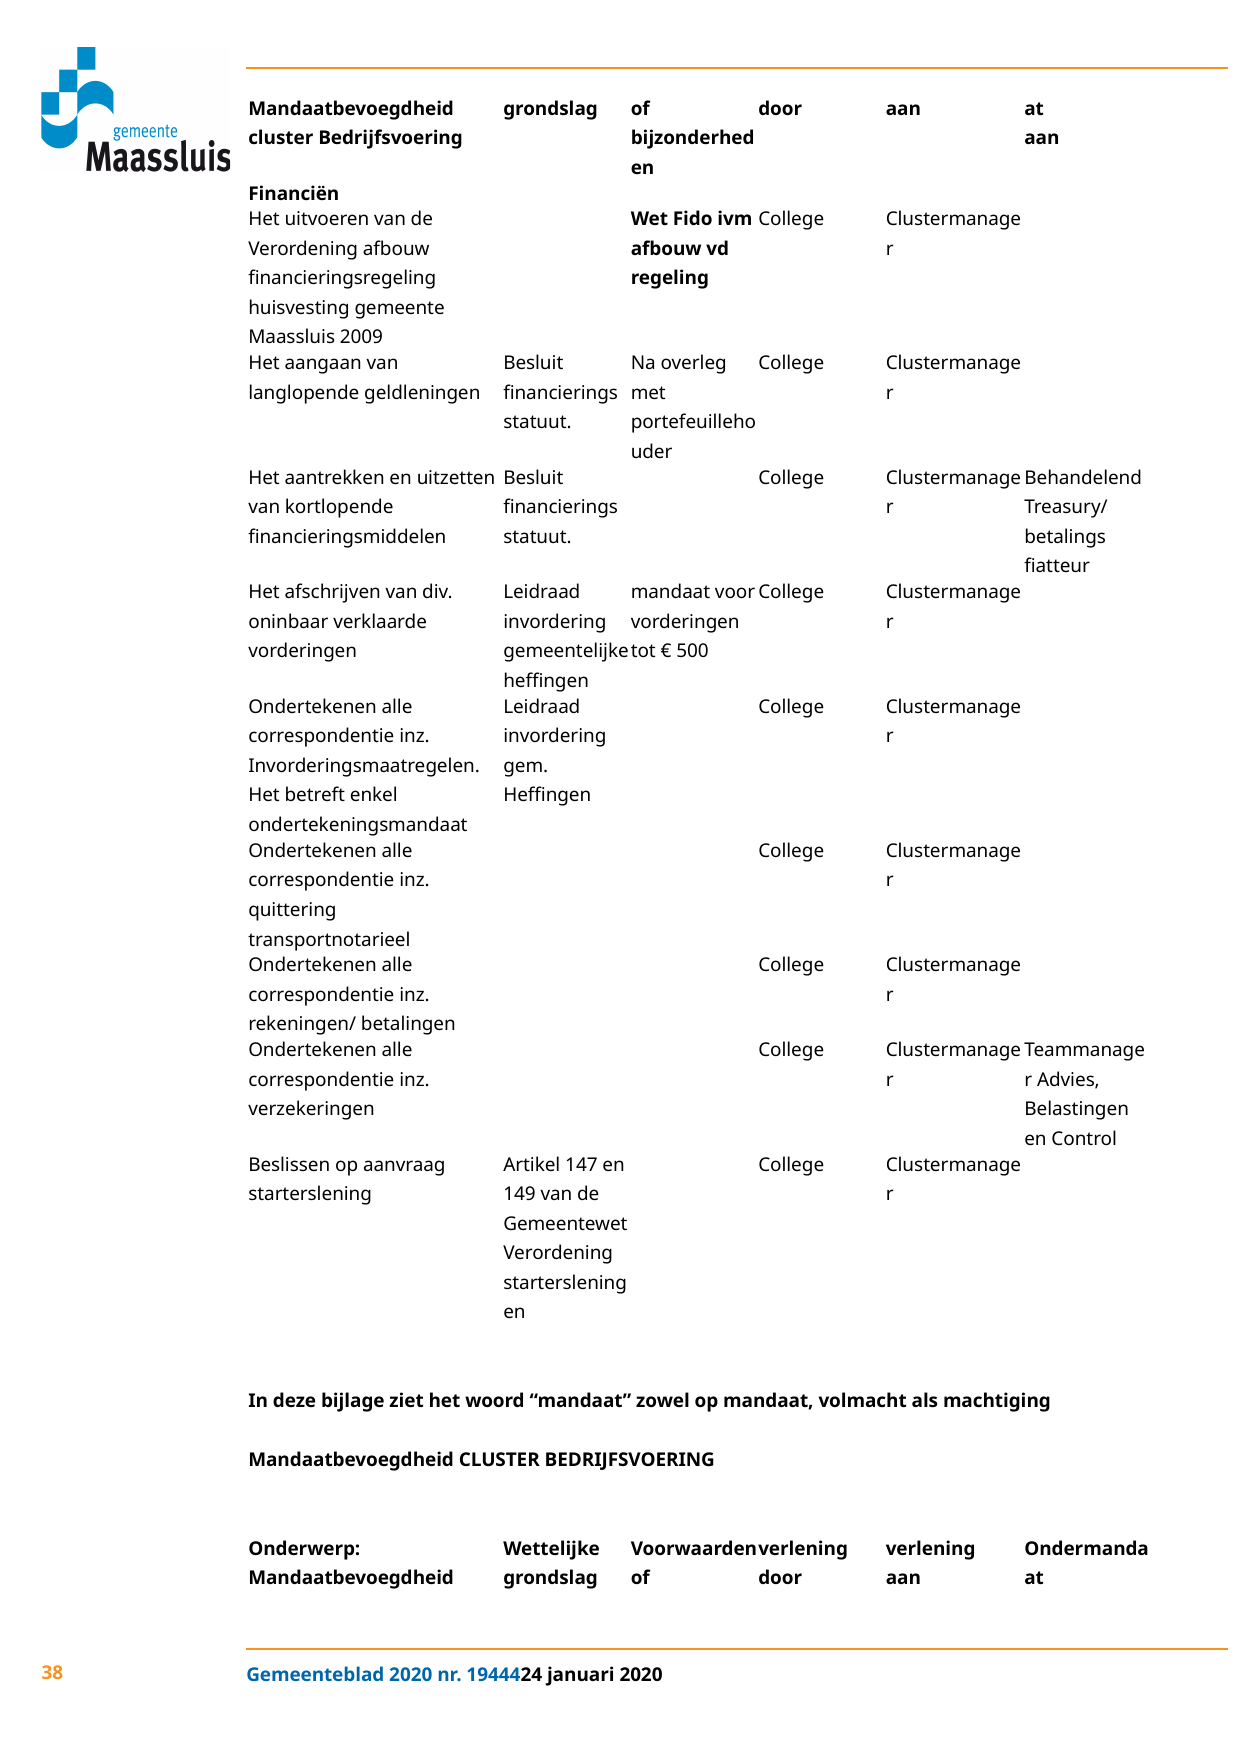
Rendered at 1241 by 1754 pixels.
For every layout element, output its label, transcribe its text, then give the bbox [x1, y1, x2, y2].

table_cell Beslissen op aanvraag starterslening [248, 1151, 503, 1324]
table_cell [631, 837, 758, 951]
table_cell Wet Fido ivm afbouw vd regeling [631, 205, 758, 349]
table_cell Na overleg met portefeuillehouder [631, 350, 758, 464]
table_cell College [758, 1151, 886, 1324]
table_cell Behandelend Treasury/ betalings fiatteur [1024, 464, 1152, 578]
table_cell Clustermanager [886, 205, 1024, 349]
table_cell [631, 464, 758, 578]
table_header Ondermandaat [1024, 1535, 1152, 1590]
table_cell [631, 1036, 758, 1151]
table_cell Clustermanager [886, 464, 1024, 578]
table_cell College [758, 579, 886, 693]
table_cell Besluit financierings statuut. [503, 350, 631, 464]
table_cell Ondertekenen alle correspondentie inz. Invorderingsmaatregelen. Het betreft enkel ondertekeningsmandaat [248, 693, 503, 837]
table_cell [503, 951, 631, 1036]
table_cell Leidraad invordering gem. Heffingen [503, 693, 631, 837]
table_cell College [758, 1036, 886, 1151]
table_cell [1024, 350, 1152, 464]
table_cell Teammanager Advies, Belastingen en Control [1024, 1036, 1152, 1151]
table_cell [503, 205, 631, 349]
table_cell College [758, 464, 886, 578]
table_cell [1024, 693, 1152, 837]
table_cell Het aangaan van langlopende geldleningen [248, 350, 503, 464]
table_cell [1024, 579, 1152, 693]
table_cell [503, 837, 631, 951]
table_header Voorwaarden of [631, 1535, 758, 1590]
table_cell College [758, 951, 886, 1036]
table_cell Financiën [248, 180, 503, 205]
table_cell Besluit financierings statuut. [503, 464, 631, 578]
table_cell [1024, 951, 1152, 1036]
table_header at aan [1024, 95, 1152, 180]
table_cell Het afschrijven van div. oninbaar verklaarde vorderingen [248, 579, 503, 693]
table_cell mandaat voor vorderingen tot € 500 [631, 579, 758, 693]
table_header Mandaatbevoegdheid cluster Bedrijfsvoering [248, 95, 503, 180]
table_cell Clustermanager [886, 1036, 1024, 1151]
picture [41, 47, 77, 92]
table_cell [1024, 205, 1152, 349]
text In deze bijlage ziet het woord “mandaat” zowel op mandaat, volmacht als machtiging [248, 1387, 1152, 1413]
table_cell Clustermanager [886, 951, 1024, 1036]
table_cell [503, 1036, 631, 1151]
table_cell College [758, 693, 886, 837]
table_cell Ondertekenen alle correspondentie inz. verzekeringen [248, 1036, 503, 1151]
table_header Voorwaarden of bijzonderheden [631, 95, 758, 180]
table_cell [1024, 1151, 1152, 1324]
table_cell [1024, 180, 1152, 205]
table_header Onderwerp: Mandaatbevoegdheid [248, 1535, 503, 1590]
table_header Wettelijke grondslag [503, 1535, 631, 1590]
table_cell [631, 1151, 758, 1324]
table_header verlening aan [886, 1535, 1024, 1590]
text Mandaatbevoegdheid CLUSTER BEDRIJFSVOERING [248, 1446, 1152, 1472]
table_cell [758, 180, 886, 205]
table_cell Clustermanager [886, 837, 1024, 951]
table_header grondslag [503, 95, 631, 180]
table_cell Ondertekenen alle correspondentie inz. quittering transportnotarieel [248, 837, 503, 951]
table_cell [886, 180, 1024, 205]
table_cell Clustermanager [886, 1151, 1024, 1324]
table_cell College [758, 350, 886, 464]
table_cell Het aantrekken en uitzetten van kortlopende financieringsmiddelen [248, 464, 503, 578]
table_cell Leidraad invordering gemeentelijke heffingen [503, 579, 631, 693]
table_cell Ondertekenen alle correspondentie inz. rekeningen/ betalingen [248, 951, 503, 1036]
table_cell [503, 180, 631, 205]
table_cell Clustermanager [886, 579, 1024, 693]
table_header verlening door [758, 1535, 886, 1590]
table_cell College [758, 837, 886, 951]
table_cell Clustermanager [886, 693, 1024, 837]
table_cell [1024, 837, 1152, 951]
table_cell Het uitvoeren van de Verordening afbouw financieringsregeling huisvesting gemeente Maassluis 2009 [248, 205, 503, 349]
table_cell Artikel 147 en 149 van de Gemeentewet Verordening startersleningen [503, 1151, 631, 1324]
table_header aan [886, 95, 1024, 180]
table_cell [631, 693, 758, 837]
table_cell Clustermanager [886, 350, 1024, 464]
picture [41, 47, 231, 172]
table_cell College [758, 205, 886, 349]
table_cell [631, 180, 758, 205]
table_cell [631, 951, 758, 1036]
table_header verlening door [758, 95, 886, 180]
